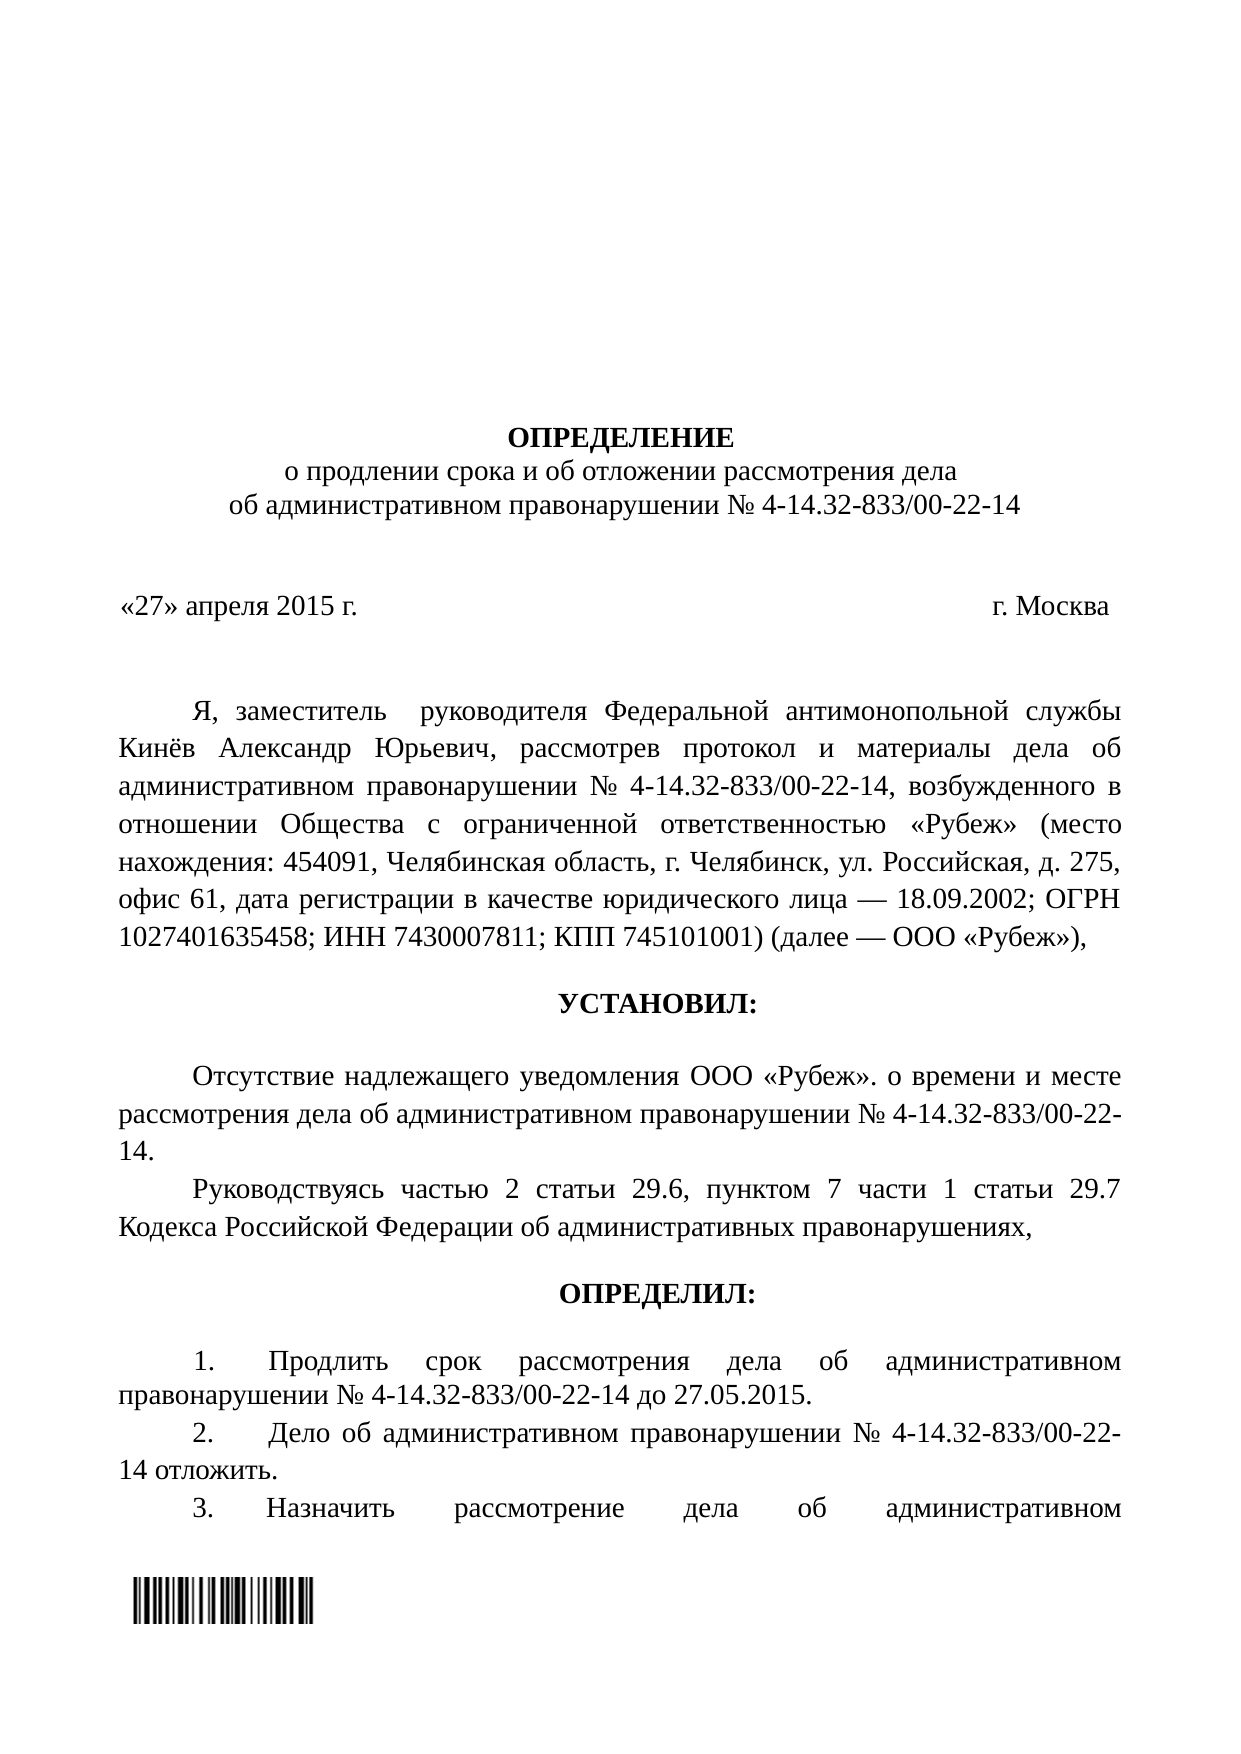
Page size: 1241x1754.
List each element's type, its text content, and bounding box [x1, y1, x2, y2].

text ОПРЕДЕЛЕНИЕ [120, 420, 1122, 453]
text 3. Назначить рассмотрение дела об административном [118, 1486, 1122, 1524]
text о продлении срока и об отложении рассмотрения дела [120, 453, 1122, 487]
text Я, заместитель руководителя Федеральной антимонопольной службы Кинёв Александр Юрьевич, рассмотрев протокол и материалы дела об административном правонарушении № 4-14.32-833/00-22-14, возбужденного в отношении Общества с ограниченной ответственностью «Рубеж» (место нахождения: 454091, Челябинская область, г. Челябинск, ул. Российская, д. 275, офис 61, дата регистрации в качестве юридического лица — 18.09.2002; ОГРН 1027401635458; ИНН 7430007811; КПП 745101001) (далее — ООО «Рубеж»), [118, 688, 1122, 953]
text «27» апреля 2015 г. г. Москва [120, 588, 1122, 621]
text Руководствуясь частью 2 статьи 29.6, пунктом 7 части 1 статьи 29.7 Кодекса Российской Федерации об административных правонарушениях, [118, 1167, 1122, 1243]
text Отсутствие надлежащего уведомления ООО «Рубеж». о времени и месте рассмотрения дела об административном правонарушении № 4-14.32-833/00-22-14. [118, 1054, 1122, 1167]
list Продлить срок рассмотрения дела об административном правонарушении № 4-14.32-833/00-22-14 до 27.05.2015. [118, 1343, 1122, 1410]
picture [118, 1577, 331, 1624]
list Дело об административном правонарушении № 4-14.32-833/00-22-14 отложить. [118, 1410, 1122, 1486]
text ОПРЕДЕЛИЛ: [118, 1276, 1122, 1310]
text УСТАНОВИЛ: [118, 987, 1122, 1020]
text об административном правонарушении № 4-14.32-833/00-22-14 [120, 487, 1122, 521]
